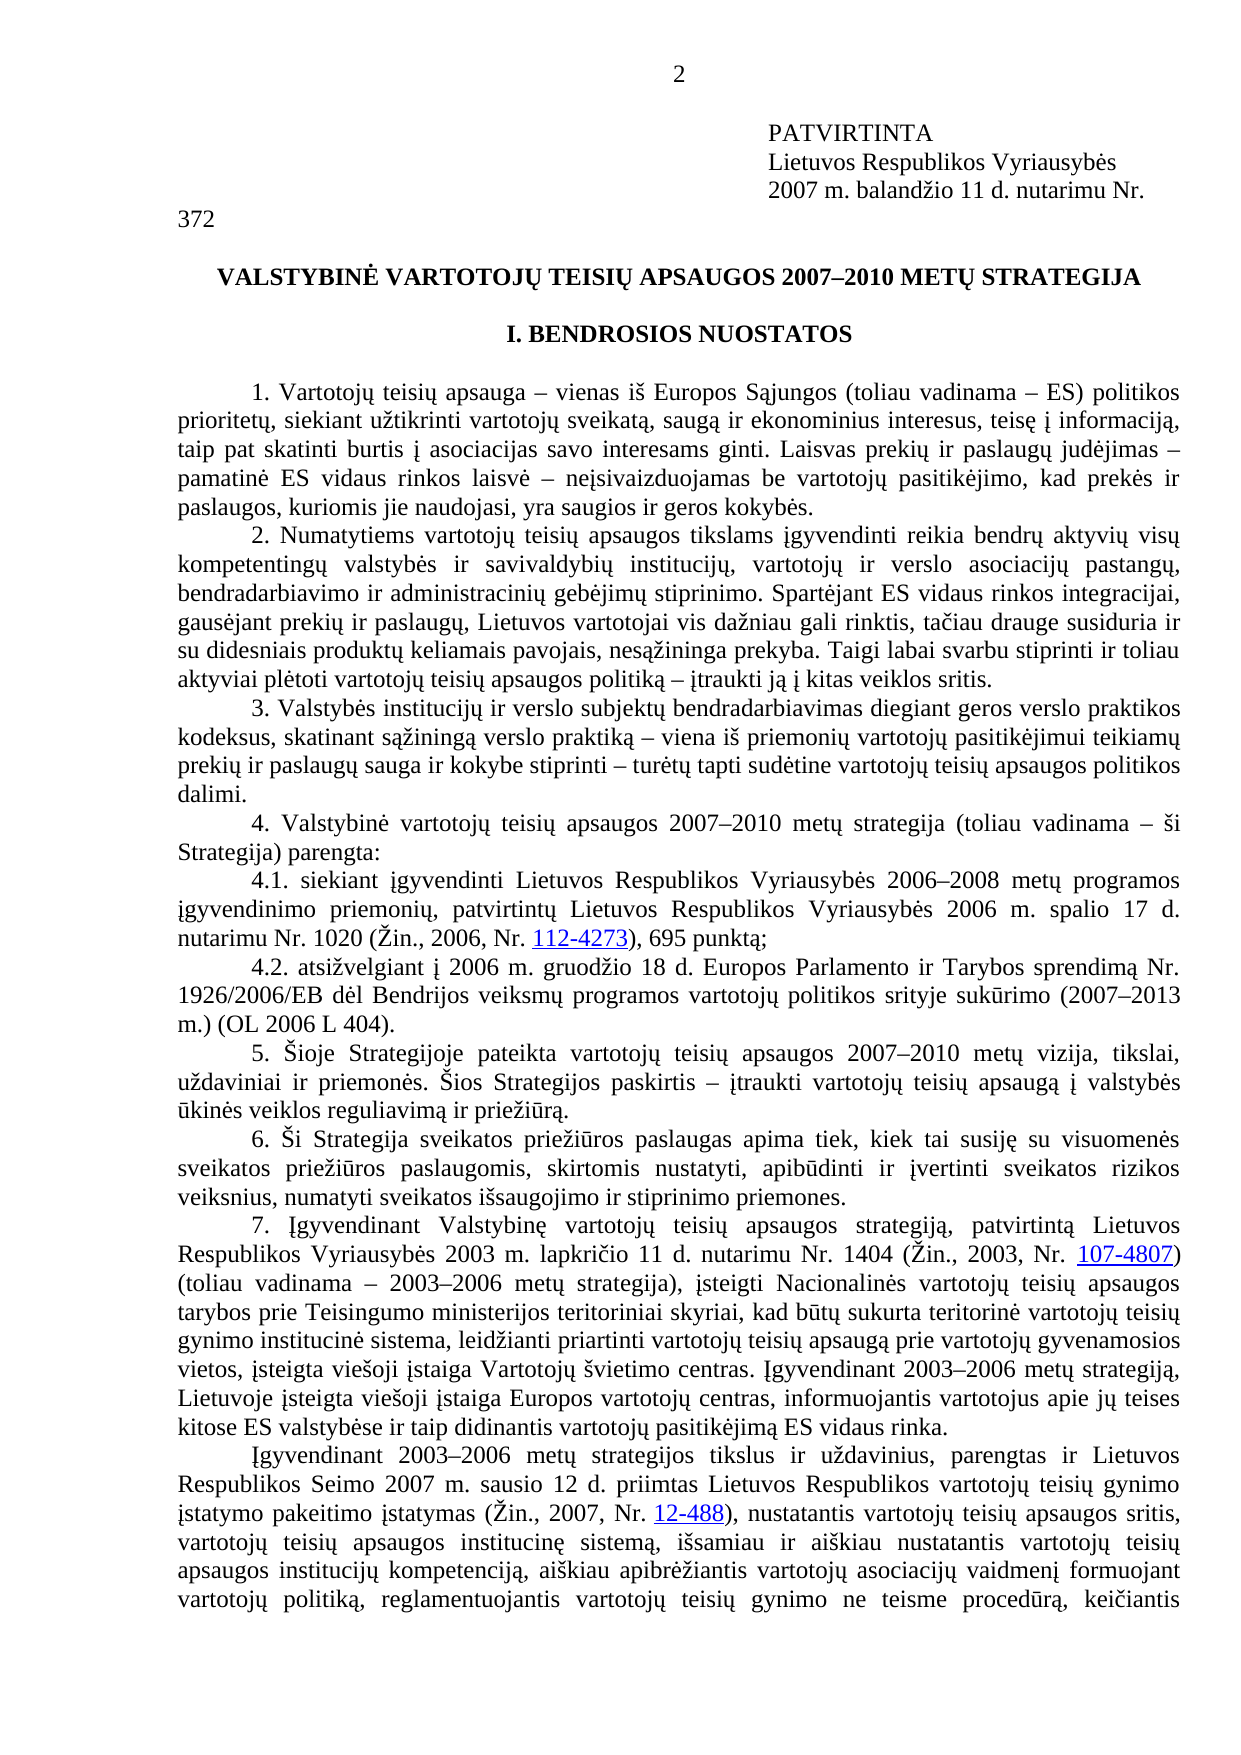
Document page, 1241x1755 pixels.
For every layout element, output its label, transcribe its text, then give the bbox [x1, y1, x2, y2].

text VALSTYBINĖ VARTOTOJŲ TEISIŲ APSAUGOS 2007–2010 METŲ STRATEGIJA [177, 262, 1181, 291]
text Įgyvendinant 2003–2006 metų strategijos tikslus ir uždavinius, parengtas ir Lietuvos Respublikos Seimo 2007 m. sausio 12 d. priimtas Lietuvos Respublikos vartotojų teisių gynimo įstatymo pakeitimo įstatymas (Žin., 2007, Nr. 12-488), nustatantis vartotojų teisių apsaugos sritis, vartotojų teisių apsaugos institucinę sistemą, išsamiau ir aiškiau nustatantis vartotojų teisių apsaugos institucijų kompetenciją, aiškiau apibrėžiantis vartotojų asociacijų vaidmenį formuojant vartotojų politiką, reglamentuojantis vartotojų teisių gynimo ne teisme procedūrą, keičiantis [177, 1441, 1181, 1613]
text 2. Numatytiems vartotojų teisių apsaugos tikslams įgyvendinti reikia bendrų aktyvių visų kompetentingų valstybės ir savivaldybių institucijų, vartotojų ir verslo asociacijų pastangų, bendradarbiavimo ir administracinių gebėjimų stiprinimo. Spartėjant ES vidaus rinkos integracijai, gausėjant prekių ir paslaugų, Lietuvos vartotojai vis dažniau gali rinktis, tačiau drauge susiduria ir su didesniais produktų keliamais pavojais, nesąžininga prekyba. Taigi labai svarbu stiprinti ir toliau aktyviai plėtoti vartotojų teisių apsaugos politiką – įtraukti ją į kitas veiklos sritis. [177, 521, 1181, 693]
text I. BENDROSIOS NUOSTATOS [177, 319, 1181, 348]
text Lietuvos Respublikos Vyriausybės [177, 147, 1181, 176]
text 4. Valstybinė vartotojų teisių apsaugos 2007–2010 metų strategija (toliau vadinama – ši Strategija) parengta: [177, 808, 1181, 866]
text 4.1. siekiant įgyvendinti Lietuvos Respublikos Vyriausybės 2006–2008 metų programos įgyvendinimo priemonių, patvirtintų Lietuvos Respublikos Vyriausybės 2006 m. spalio 17 d. nutarimu Nr. 1020 (Žin., 2006, Nr. 112-4273), 695 punktą; [177, 866, 1181, 952]
text 1. Vartotojų teisių apsauga – vienas iš Europos Sąjungos (toliau vadinama – ES) politikos prioritetų, siekiant užtikrinti vartotojų sveikatą, saugą ir ekonominius interesus, teisę į informaciją, taip pat skatinti burtis į asociacijas savo interesams ginti. Laisvas prekių ir paslaugų judėjimas – pamatinė ES vidaus rinkos laisvė – neįsivaizduojamas be vartotojų pasitikėjimo, kad prekės ir paslaugos, kuriomis jie naudojasi, yra saugios ir geros kokybės. [177, 377, 1181, 521]
text 4.2. atsižvelgiant į 2006 m. gruodžio 18 d. Europos Parlamento ir Tarybos sprendimą Nr. 1926/2006/EB dėl Bendrijos veiksmų programos vartotojų politikos srityje sukūrimo (2007–2013 m.) (OL 2006 L 404). [177, 952, 1181, 1038]
text 5. Šioje Strategijoje pateikta vartotojų teisių apsaugos 2007–2010 metų vizija, tikslai, uždaviniai ir priemonės. Šios Strategijos paskirtis – įtraukti vartotojų teisių apsaugą į valstybės ūkinės veiklos reguliavimą ir priežiūrą. [177, 1038, 1181, 1124]
text 3. Valstybės institucijų ir verslo subjektų bendradarbiavimas diegiant geros verslo praktikos kodeksus, skatinant sąžiningą verslo praktiką – viena iš priemonių vartotojų pasitikėjimui teikiamų prekių ir paslaugų sauga ir kokybe stiprinti – turėtų tapti sudėtine vartotojų teisių apsaugos politikos dalimi. [177, 693, 1181, 808]
text 6. Ši Strategija sveikatos priežiūros paslaugas apima tiek, kiek tai susiję su visuomenės sveikatos priežiūros paslaugomis, skirtomis nustatyti, apibūdinti ir įvertinti sveikatos rizikos veiksnius, numatyti sveikatos išsaugojimo ir stiprinimo priemones. [177, 1124, 1181, 1211]
text 7. Įgyvendinant Valstybinę vartotojų teisių apsaugos strategiją, patvirtintą Lietuvos Respublikos Vyriausybės 2003 m. lapkričio 11 d. nutarimu Nr. 1404 (Žin., 2003, Nr. 107-4807) (toliau vadinama – 2003–2006 metų strategija), įsteigti Nacionalinės vartotojų teisių apsaugos tarybos prie Teisingumo ministerijos teritoriniai skyriai, kad būtų sukurta teritorinė vartotojų teisių gynimo institucinė sistema, leidžianti priartinti vartotojų teisių apsaugą prie vartotojų gyvenamosios vietos, įsteigta viešoji įstaiga Vartotojų švietimo centras. Įgyvendinant 2003–2006 metų strategiją, Lietuvoje įsteigta viešoji įstaiga Europos vartotojų centras, informuojantis vartotojus apie jų teises kitose ES valstybėse ir taip didinantis vartotojų pasitikėjimą ES vidaus rinka. [177, 1211, 1181, 1441]
text 2007 m. balandžio 11 d. nutarimu Nr. 372 [177, 176, 1181, 233]
text PATVIRTINTA [177, 118, 1181, 147]
